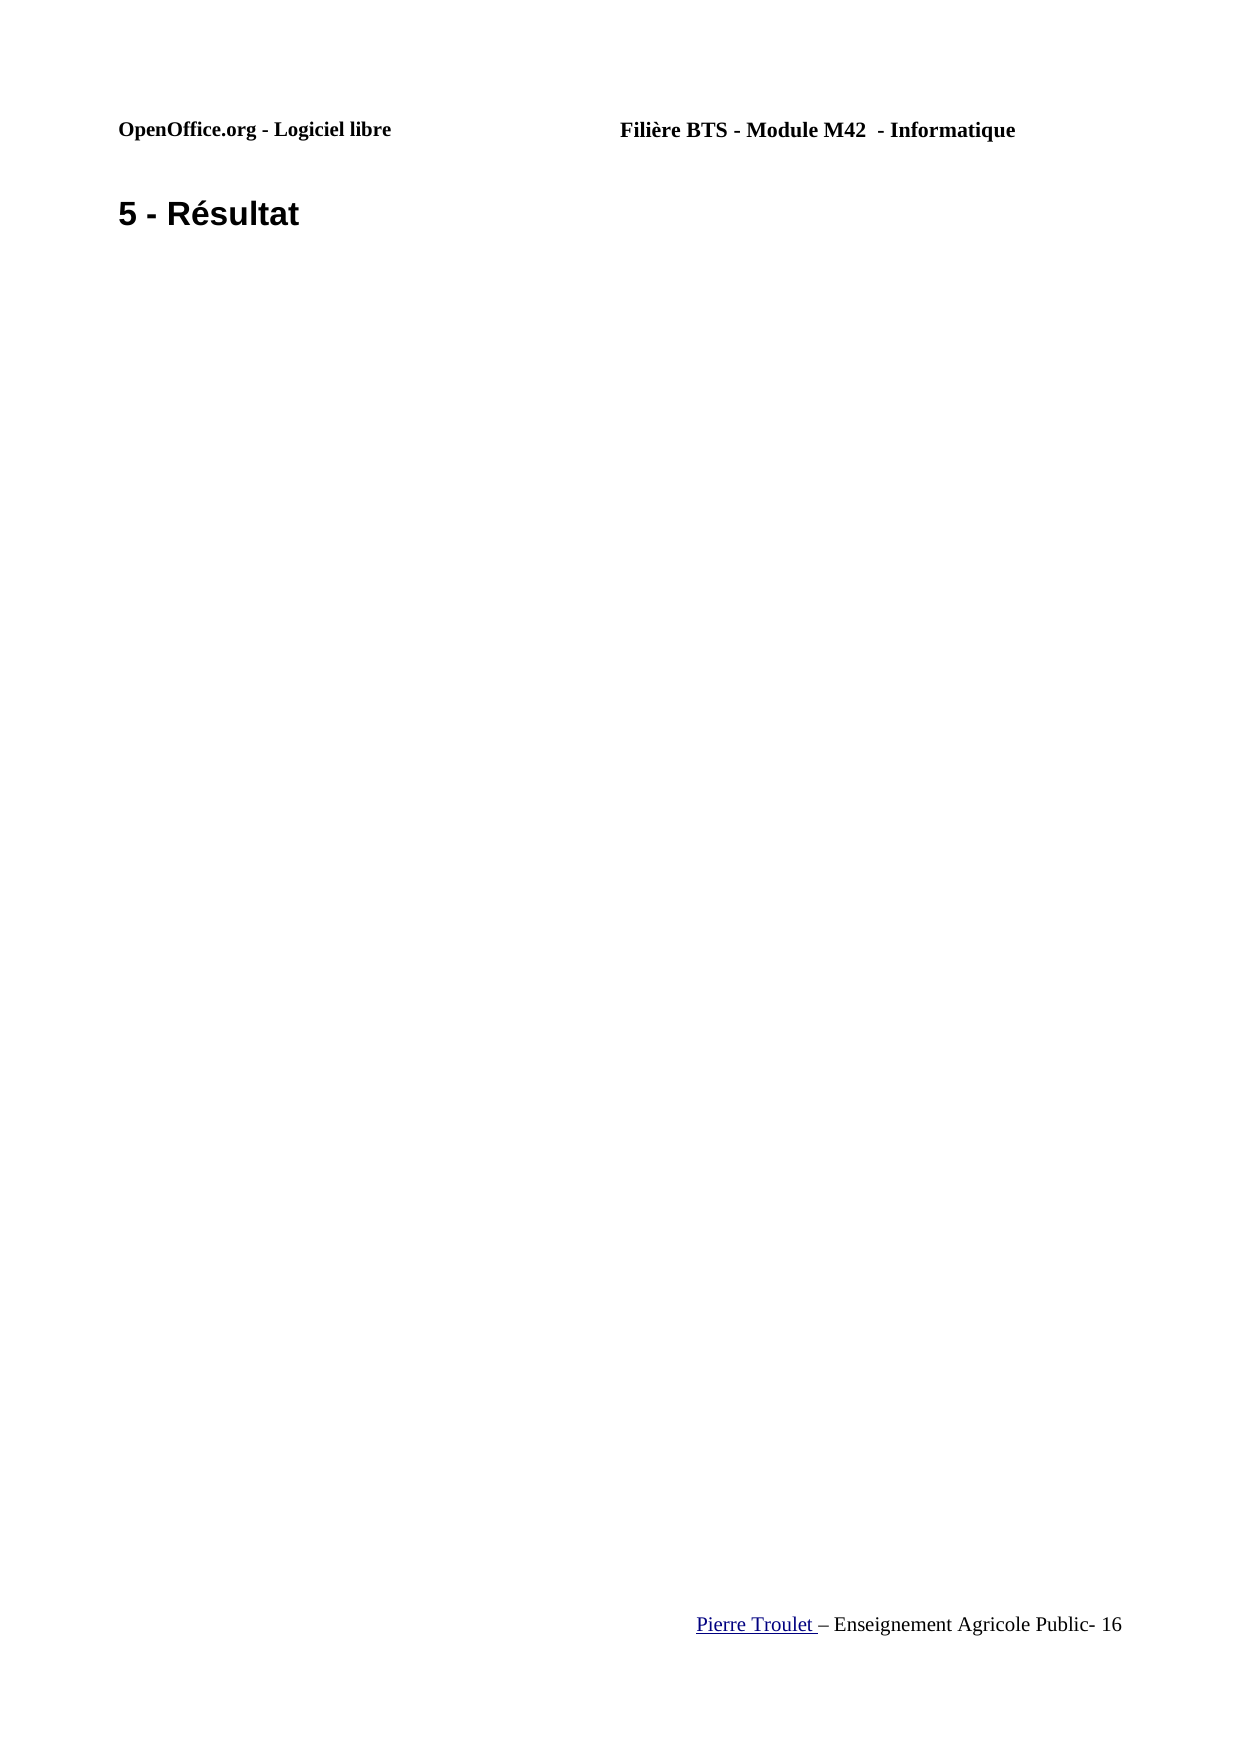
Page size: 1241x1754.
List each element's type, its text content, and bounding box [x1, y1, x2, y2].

subtitle Résultat [118, 195, 1122, 232]
